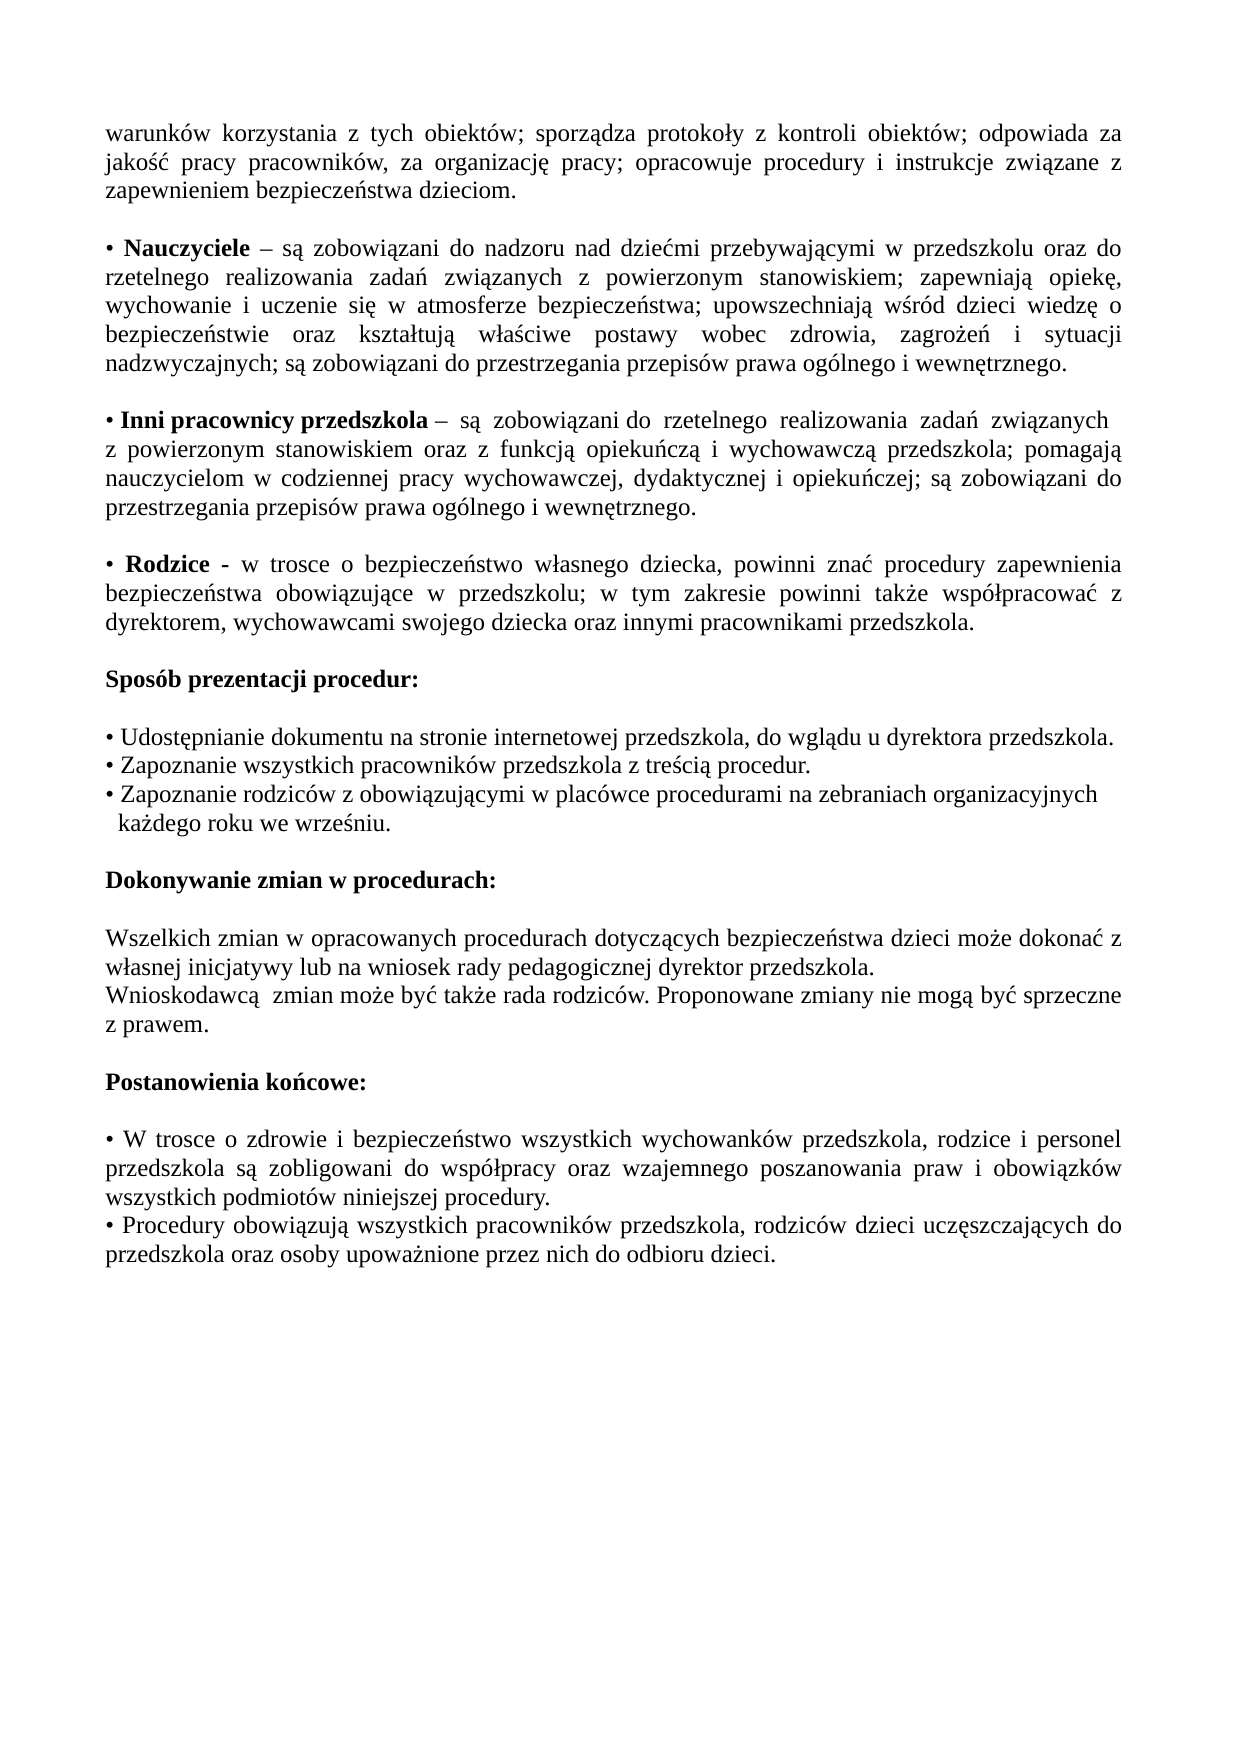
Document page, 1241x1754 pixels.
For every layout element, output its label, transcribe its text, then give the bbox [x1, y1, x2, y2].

text • Zapoznanie rodziców z obowiązującymi w placówce procedurami na zebraniach organizacyjnych [105, 779, 1122, 808]
text • Procedury obowiązują wszystkich pracowników przedszkola, rodziców dzieci uczęszczających do przedszkola oraz osoby upoważnione przez nich do odbioru dzieci. [105, 1211, 1122, 1268]
text Wszelkich zmian w opracowanych procedurach dotyczących bezpieczeństwa dzieci może dokonać z własnej inicjatywy lub na wniosek rady pedagogicznej dyrektor przedszkola. [105, 923, 1122, 981]
text Dokonywanie zmian w procedurach: [105, 866, 1122, 894]
text z powierzonym stanowiskiem oraz z funkcją opiekuńczą i wychowawczą przedszkola; pomagają nauczycielom w codziennej pracy wychowawczej, dydaktycznej i opiekuńczej; są zobowiązani do przestrzegania przepisów prawa ogólnego i wewnętrznego. [105, 434, 1122, 521]
text Wnioskodawcą zmian może być także rada rodziców. Proponowane zmiany nie mogą być sprzeczne z prawem. [105, 981, 1122, 1038]
text • Inni pracownicy przedszkola – są zobowiązani do rzetelnego realizowania zadań związanych [105, 406, 1122, 434]
text • Nauczyciele – są zobowiązani do nadzoru nad dziećmi przebywającymi w przedszkolu oraz do rzetelnego realizowania zadań związanych z powierzonym stanowiskiem; zapewniają opiekę, wychowanie i uczenie się w atmosferze bezpieczeństwa; upowszechniają wśród dzieci wiedzę o bezpieczeństwie oraz kształtują właściwe postawy wobec zdrowia, zagrożeń i sytuacji nadzwyczajnych; są zobowiązani do przestrzegania przepisów prawa ogólnego i wewnętrznego. [105, 233, 1122, 377]
text warunków korzystania z tych obiektów; sporządza protokoły z kontroli obiektów; odpowiada za jakość pracy pracowników, za organizację pracy; opracowuje procedury i instrukcje związane z zapewnieniem bezpieczeństwa dzieciom. [105, 118, 1122, 204]
text • Zapoznanie wszystkich pracowników przedszkola z treścią procedur. [105, 751, 1122, 779]
text Sposób prezentacji procedur: [105, 664, 1122, 693]
text • Rodzice - w trosce o bezpieczeństwo własnego dziecka, powinni znać procedury zapewnienia bezpieczeństwa obowiązujące w przedszkolu; w tym zakresie powinni także współpracować z dyrektorem, wychowawcami swojego dziecka oraz innymi pracownikami przedszkola. [105, 549, 1122, 636]
text Postanowienia końcowe: [105, 1067, 1122, 1096]
text każdego roku we wrześniu. [105, 808, 1122, 837]
text • Udostępnianie dokumentu na stronie internetowej przedszkola, do wglądu u dyrektora przedszkola. [105, 722, 1122, 751]
text • W trosce o zdrowie i bezpieczeństwo wszystkich wychowanków przedszkola, rodzice i personel przedszkola są zobligowani do współpracy oraz wzajemnego poszanowania praw i obowiązków wszystkich podmiotów niniejszej procedury. [105, 1124, 1122, 1211]
